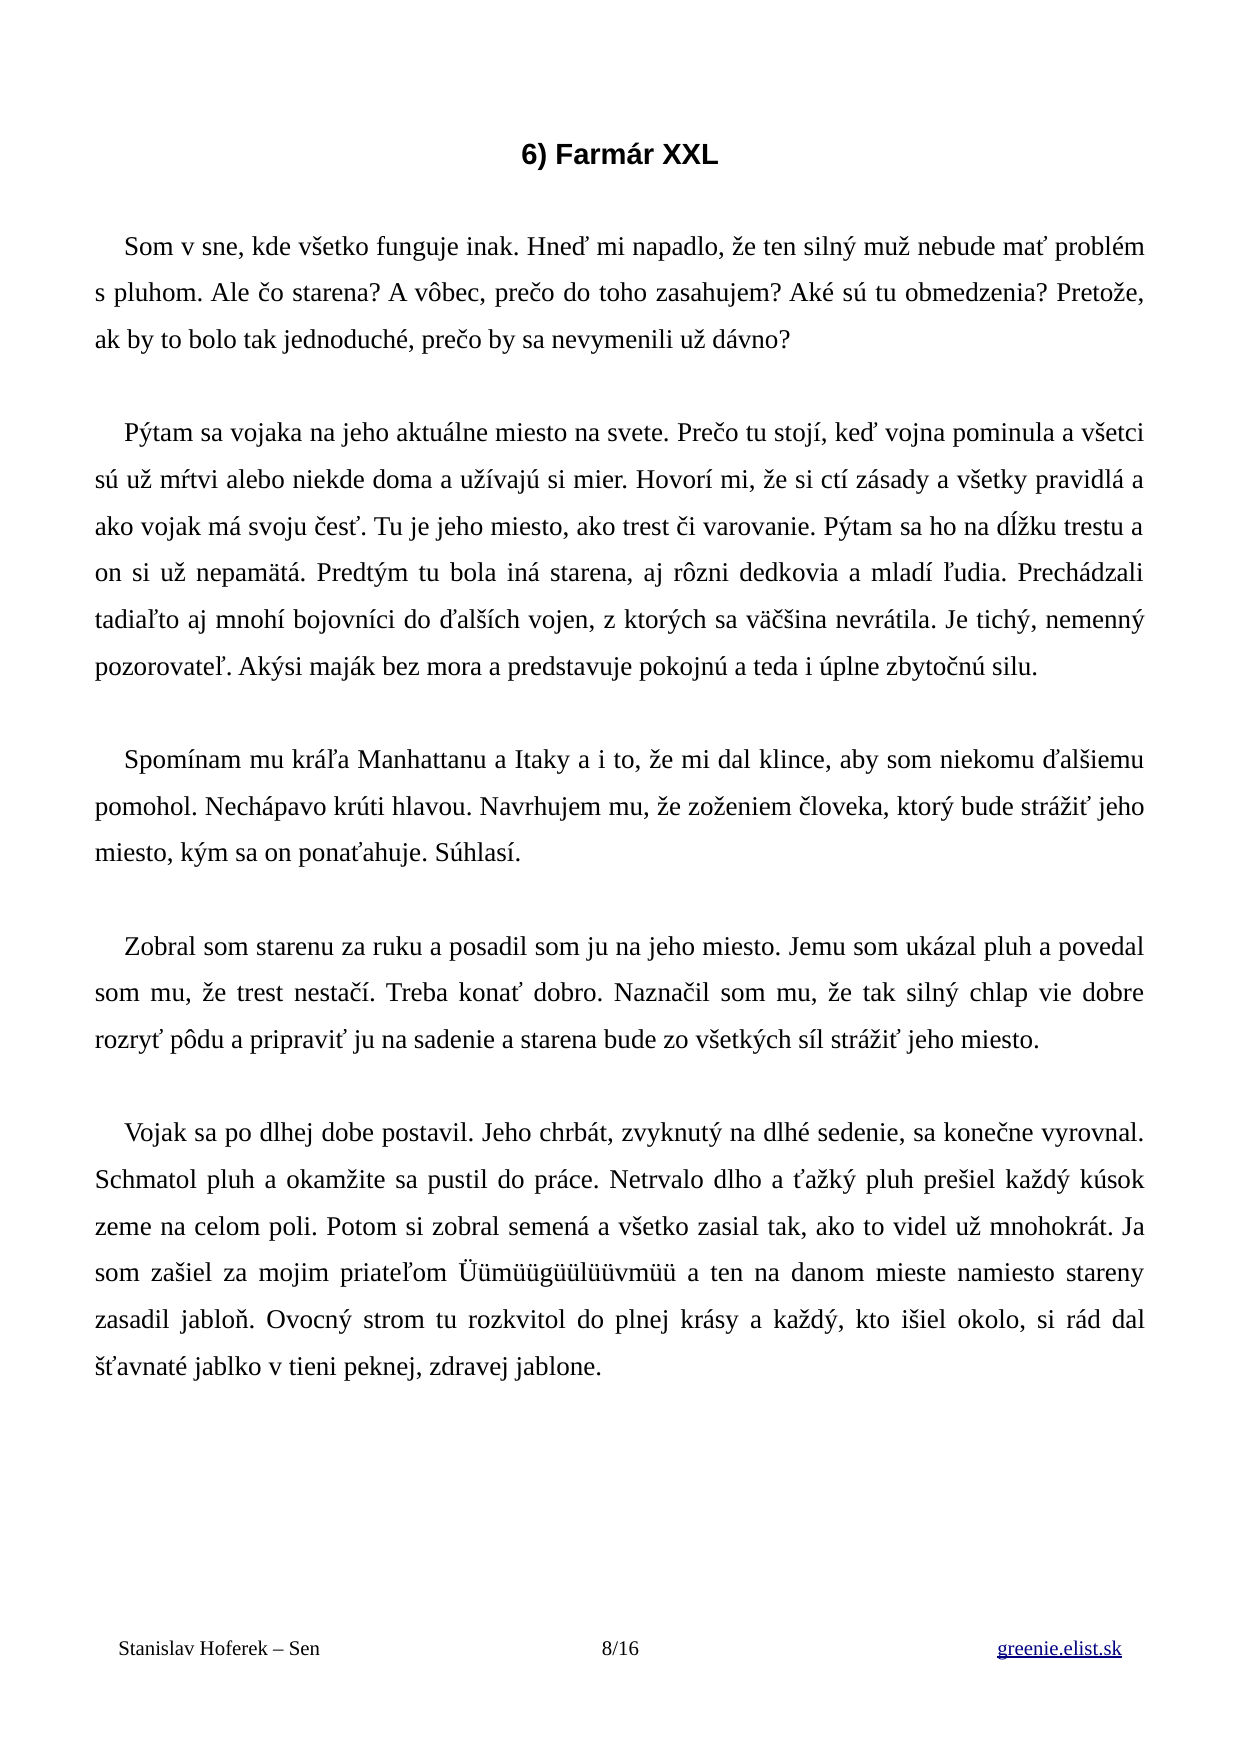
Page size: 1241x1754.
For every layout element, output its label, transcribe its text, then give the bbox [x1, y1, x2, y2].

text Som v sne, kde všetko funguje inak. Hneď mi napadlo, že ten silný muž nebude mať problém s pluhom. Ale čo starena? A vôbec, prečo do toho zasahujem? Aké sú tu obmedzenia? Pretože, ak by to bolo tak jednoduché, prečo by sa nevymenili už dávno? [94, 229, 1146, 354]
text Zobral som starenu za ruku a posadil som ju na jeho miesto. Jemu som ukázal pluh a povedal som mu, že trest nestačí. Treba konať dobro. Naznačil som mu, že tak silný chlap vie dobre rozryť pôdu a pripraviť ju na sadenie a starena bude zo všetkých síl strážiť jeho miesto. [94, 929, 1146, 1054]
text Pýtam sa vojaka na jeho aktuálne miesto na svete. Prečo tu stojí, keď vojna pominula a všetci sú už mŕtvi alebo niekde doma a užívajú si mier. Hovorí mi, že si ctí zásady a všetky pravidlá a ako vojak má svoju česť. Tu je jeho miesto, ako trest či varovanie. Pýtam sa ho na dĺžku trestu a on si už nepamätá. Predtým tu bola iná starena, aj rôzni dedkovia a mladí ľudia. Prechádzali tadiaľto aj mnohí bojovníci do ďalších vojen, z ktorých sa väčšina nevrátila. Je tichý, nemenný pozorovateľ. Akýsi maják bez mora a predstavuje pokojnú a teda i úplne zbytočnú silu. [94, 416, 1146, 681]
text Spomínam mu kráľa Manhattanu a Itaky a i to, že mi dal klince, aby som niekomu ďalšiemu pomohol. Nechápavo krúti hlavou. Navrhujem mu, že zoženiem človeka, ktorý bude strážiť jeho miesto, kým sa on ponaťahuje. Súhlasí. [94, 743, 1146, 867]
subtitle 6) Farmár XXL [94, 137, 1146, 171]
text Vojak sa po dlhej dobe postavil. Jeho chrbát, zvyknutý na dlhé sedenie, sa konečne vyrovnal. Schmatol pluh a okamžite sa pustil do práce. Netrvalo dlho a ťažký pluh prešiel každý kúsok zeme na celom poli. Potom si zobral semená a všetko zasial tak, ako to videl už mnohokrát. Ja som zašiel za mojim priateľom Üümüügüülüüvmüü a ten na danom mieste namiesto stareny zasadil jabloň. Ovocný strom tu rozkvitol do plnej krásy a každý, kto išiel okolo, si rád dal šťavnaté jablko v tieni peknej, zdravej jablone. [94, 1116, 1146, 1381]
